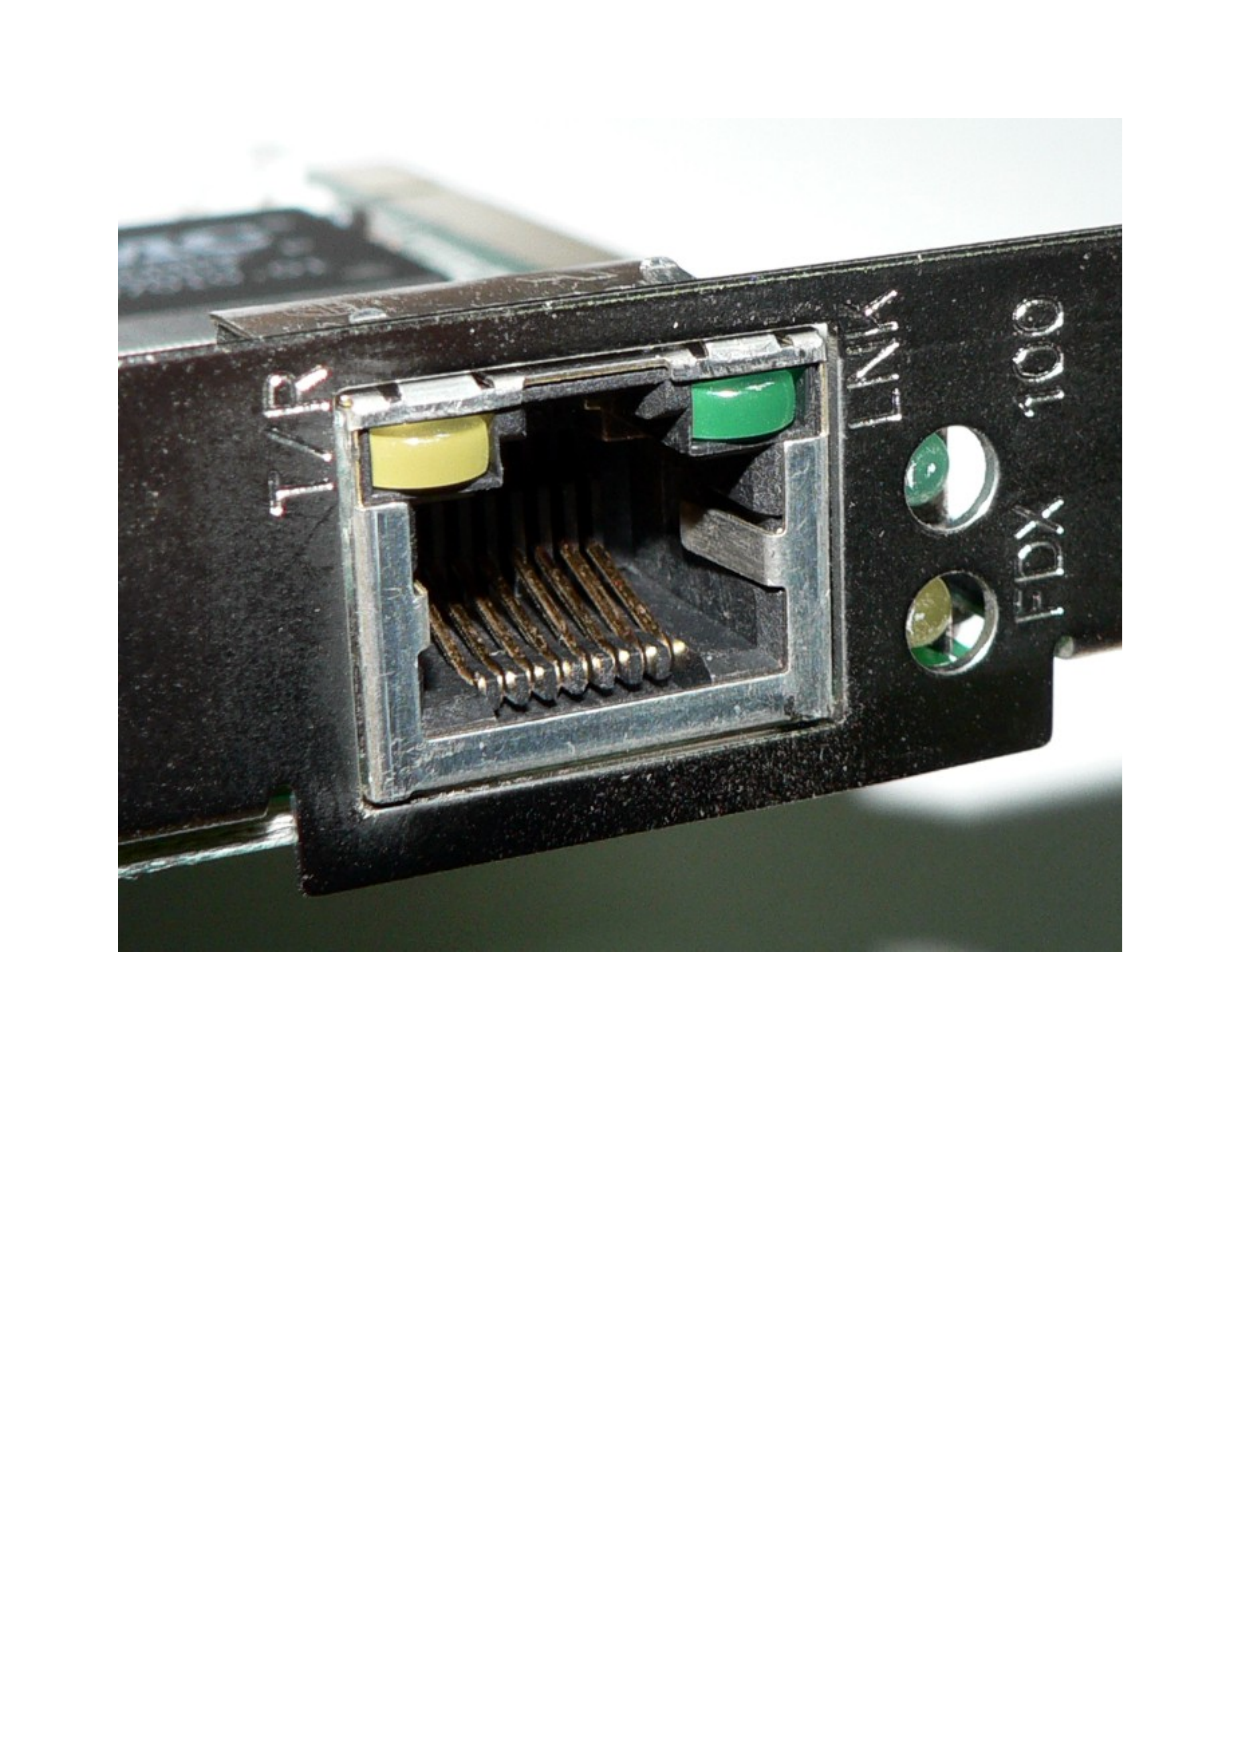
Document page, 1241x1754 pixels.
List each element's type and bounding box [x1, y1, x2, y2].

picture [118, 118, 1123, 952]
